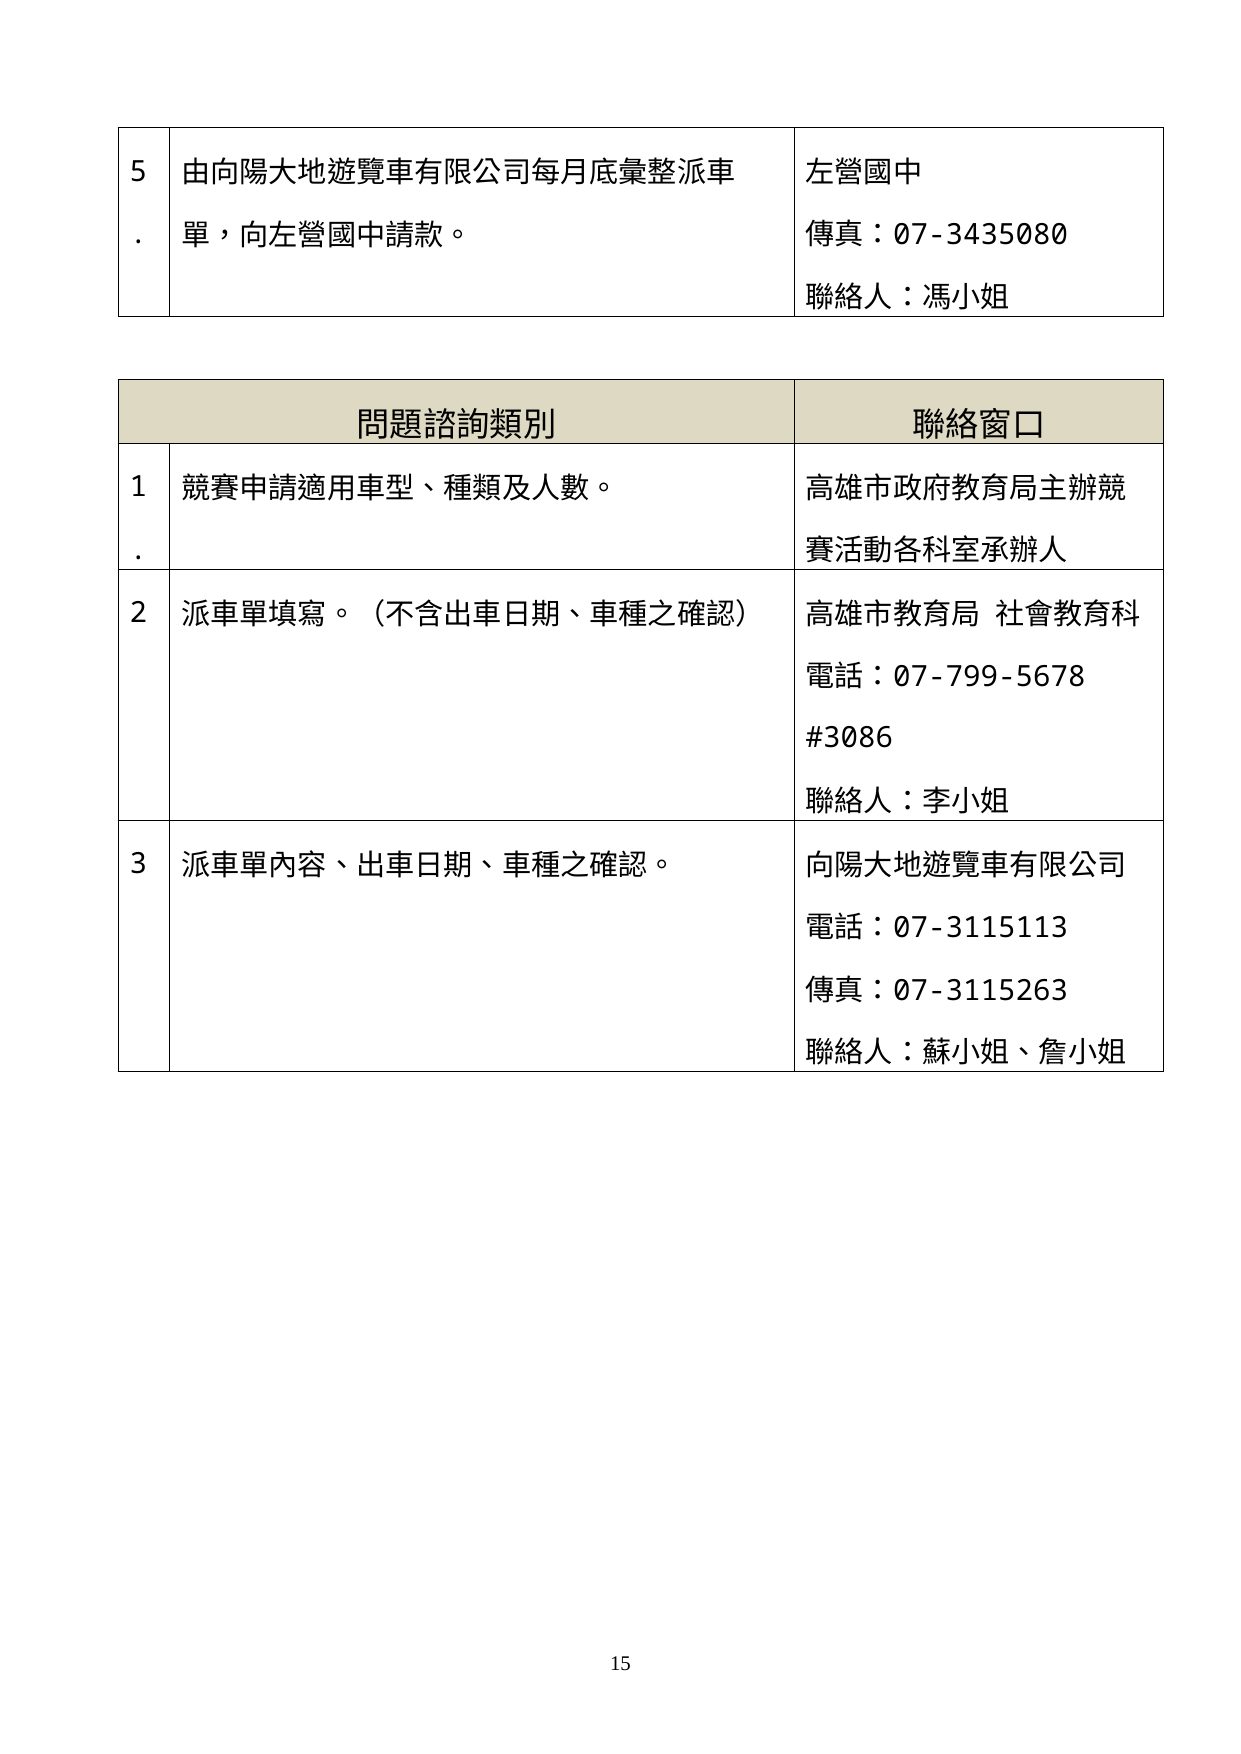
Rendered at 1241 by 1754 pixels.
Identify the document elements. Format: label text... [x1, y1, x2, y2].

table_cell 3 [119, 821, 169, 1071]
table_header 聯絡窗口 [795, 380, 1163, 443]
table_cell 派車單內容、出車日期、車種之確認。 [170, 821, 794, 1071]
table_cell 向陽大地遊覽車有限公司 電話：07-3115113 傳真：07-3115263 聯絡人：蘇小姐、詹小姐 [795, 821, 1163, 1071]
table_cell 左營國中 傳真：07-3435080 聯絡人：馮小姐 [795, 128, 1163, 316]
table_cell 2 [119, 570, 169, 820]
table_cell 5. [119, 128, 169, 316]
table_cell 由向陽大地遊覽車有限公司每月底彙整派車單，向左營國中請款。 [170, 128, 794, 316]
table_cell 1. [119, 444, 169, 569]
table_header 問題諮詢類別 [119, 380, 794, 443]
table_cell 高雄市教育局 社會教育科 電話：07-799-5678 #3086 聯絡人：李小姐 [795, 570, 1163, 820]
table_cell 高雄市政府教育局主辦競賽活動各科室承辦人 [795, 444, 1163, 569]
table_cell 派車單填寫。（不含出車日期、車種之確認） [170, 570, 794, 820]
table_cell 競賽申請適用車型、種類及人數。 [170, 444, 794, 569]
